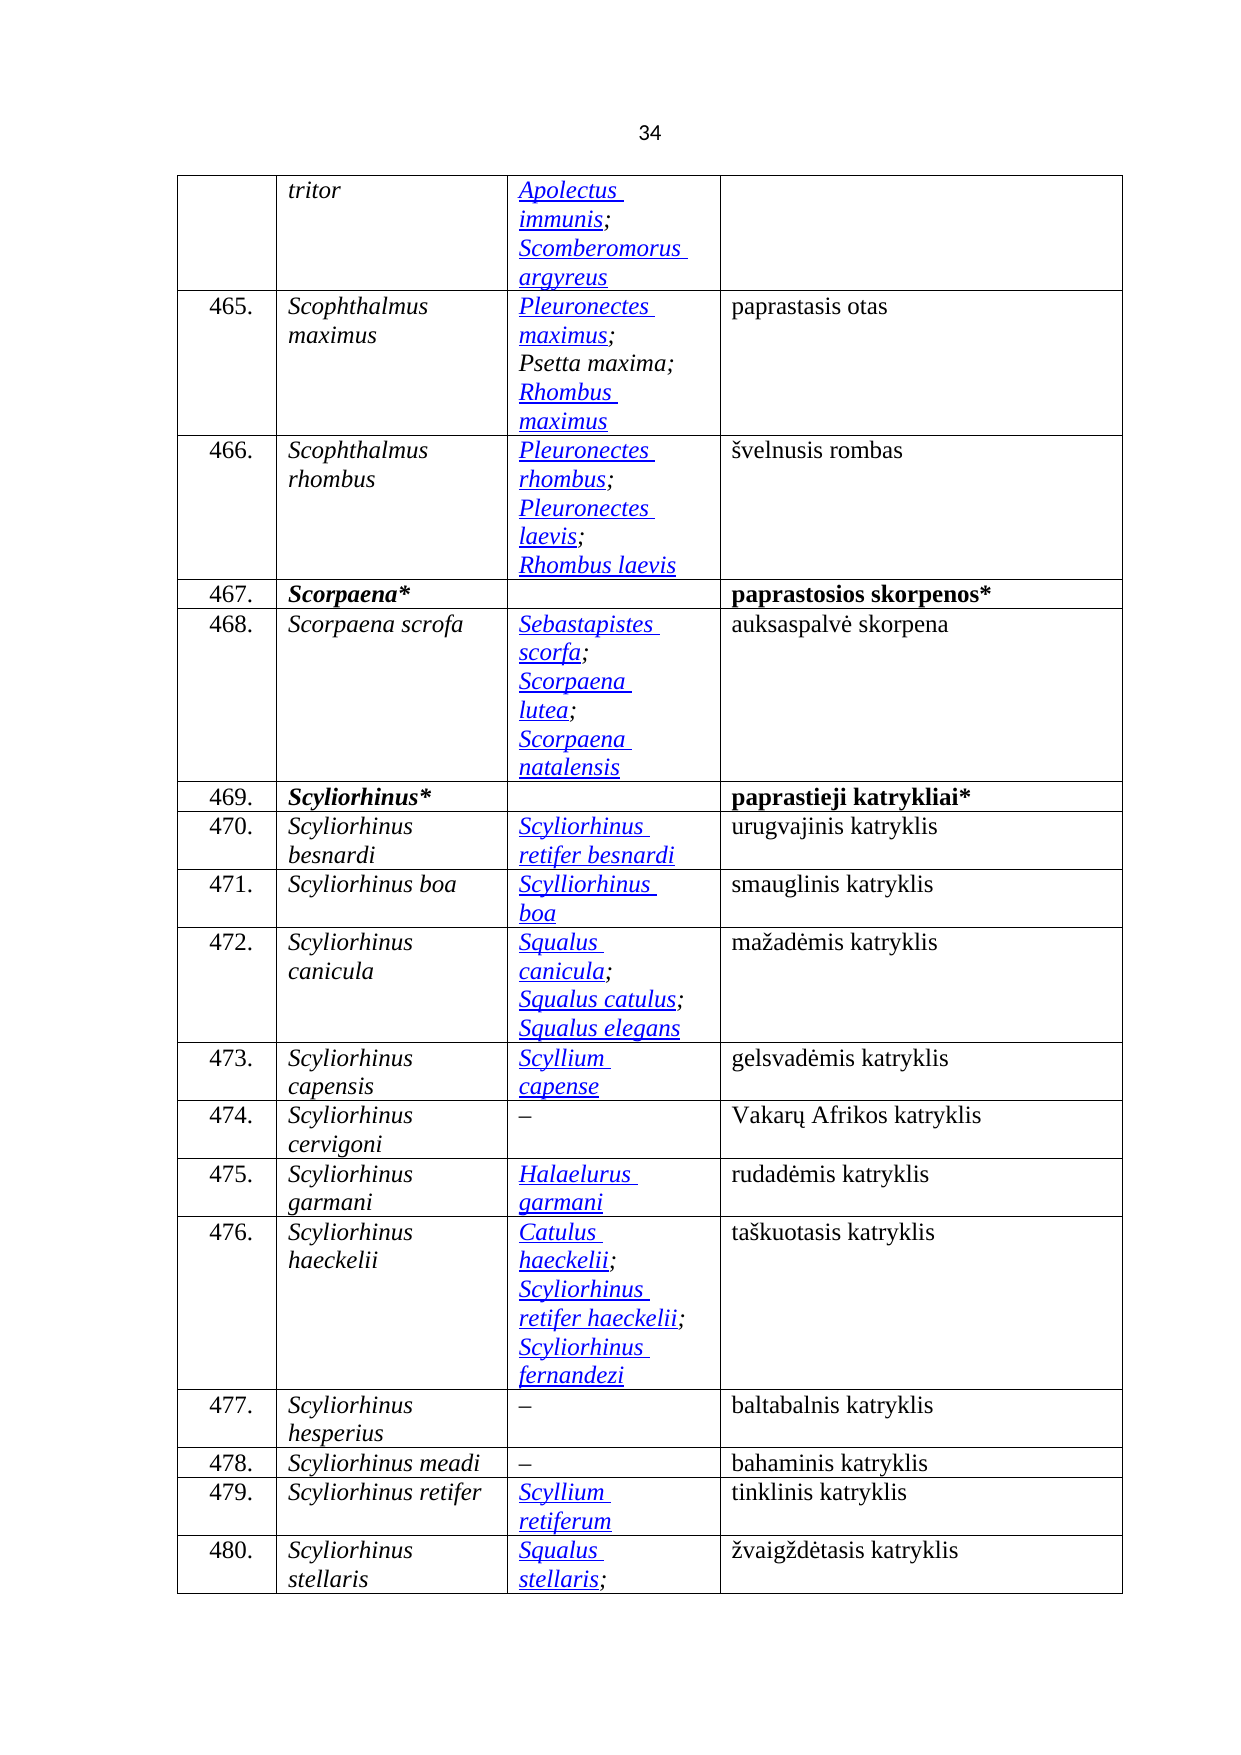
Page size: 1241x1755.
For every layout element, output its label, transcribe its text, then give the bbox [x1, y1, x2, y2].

table_cell Scylliorhinus boa [508, 870, 720, 927]
table_cell Scyliorhinus retifer besnardi [508, 812, 720, 868]
table_cell 468. [178, 609, 276, 781]
table_cell urugvajinis katryklis [721, 812, 1122, 868]
table_cell Scophthalmus maximus [277, 291, 507, 435]
table_cell 472. [178, 928, 276, 1042]
table_cell Catulus haeckelii; Scyliorhinus retifer haeckelii; Scyliorhinus fernandezi [508, 1217, 720, 1389]
table_cell 477. [178, 1390, 276, 1447]
table_cell 478. [178, 1448, 276, 1476]
table_cell baltabalnis katryklis [721, 1390, 1122, 1447]
table_cell Scyliorhinus garmani [277, 1159, 507, 1216]
table_cell Scyliorhinus retifer [277, 1478, 507, 1534]
table_cell 473. [178, 1043, 276, 1100]
table_cell 467. [178, 580, 276, 608]
table_cell Halaelurus garmani [508, 1159, 720, 1216]
table_cell 466. [178, 436, 276, 579]
table_cell Squalus stellaris; [508, 1536, 720, 1592]
table_cell Scyliorhinus cervigoni [277, 1101, 507, 1158]
table_cell [508, 782, 720, 811]
table_cell gelsvadėmis katryklis [721, 1043, 1122, 1100]
table_cell Sebastapistes scorfa; Scorpaena lutea; Scorpaena natalensis [508, 609, 720, 781]
table_cell tritor [277, 176, 507, 290]
table_cell Scyliorhinus boa [277, 870, 507, 927]
table_cell smauglinis katryklis [721, 870, 1122, 927]
table_cell taškuotasis katryklis [721, 1217, 1122, 1389]
table_cell tinklinis katryklis [721, 1478, 1122, 1534]
table_cell auksaspalvė skorpena [721, 609, 1122, 781]
table_cell 479. [178, 1478, 276, 1534]
table_cell 480. [178, 1536, 276, 1592]
table_cell 476. [178, 1217, 276, 1389]
table_cell Scyliorhinus hesperius [277, 1390, 507, 1447]
table_cell Squalus canicula; Squalus catulus; Squalus elegans [508, 928, 720, 1042]
table_cell [178, 176, 276, 290]
table_cell Scorpaena* [277, 580, 507, 608]
table_cell Scophthalmus rhombus [277, 436, 507, 579]
table_cell Scyliorhinus canicula [277, 928, 507, 1042]
table_cell paprastieji katrykliai* [721, 782, 1122, 811]
table_cell bahaminis katryklis [721, 1448, 1122, 1476]
table_cell Scorpaena scrofa [277, 609, 507, 781]
table_cell švelnusis rombas [721, 436, 1122, 579]
table_cell – [508, 1101, 720, 1158]
table_cell [721, 176, 1122, 290]
table_cell mažadėmis katryklis [721, 928, 1122, 1042]
table_cell Scyliorhinus besnardi [277, 812, 507, 868]
table_cell Scyliorhinus meadi [277, 1448, 507, 1476]
table_cell – [508, 1448, 720, 1476]
table_cell Pleuronectes maximus; Psetta maxima; Rhombus maximus [508, 291, 720, 435]
table_cell rudadėmis katryklis [721, 1159, 1122, 1216]
table_cell Vakarų Afrikos katryklis [721, 1101, 1122, 1158]
table_cell Scyliorhinus* [277, 782, 507, 811]
table_cell 471. [178, 870, 276, 927]
table_cell Scyllium retiferum [508, 1478, 720, 1534]
table_cell 465. [178, 291, 276, 435]
table_cell Scyliorhinus capensis [277, 1043, 507, 1100]
table_cell Apolectus immunis; Scomberomorus argyreus [508, 176, 720, 290]
table_cell Scyliorhinus stellaris [277, 1536, 507, 1592]
table_cell paprastosios skorpenos* [721, 580, 1122, 608]
table_cell 470. [178, 812, 276, 868]
table_cell žvaigždėtasis katryklis [721, 1536, 1122, 1592]
table_cell Scyliorhinus haeckelii [277, 1217, 507, 1389]
table_cell Scyllium capense [508, 1043, 720, 1100]
table_cell – [508, 1390, 720, 1447]
table_cell Pleuronectes rhombus; Pleuronectes laevis; Rhombus laevis [508, 436, 720, 579]
table_cell paprastasis otas [721, 291, 1122, 435]
table_cell 475. [178, 1159, 276, 1216]
table_cell [508, 580, 720, 608]
table_cell 474. [178, 1101, 276, 1158]
table_cell 469. [178, 782, 276, 811]
